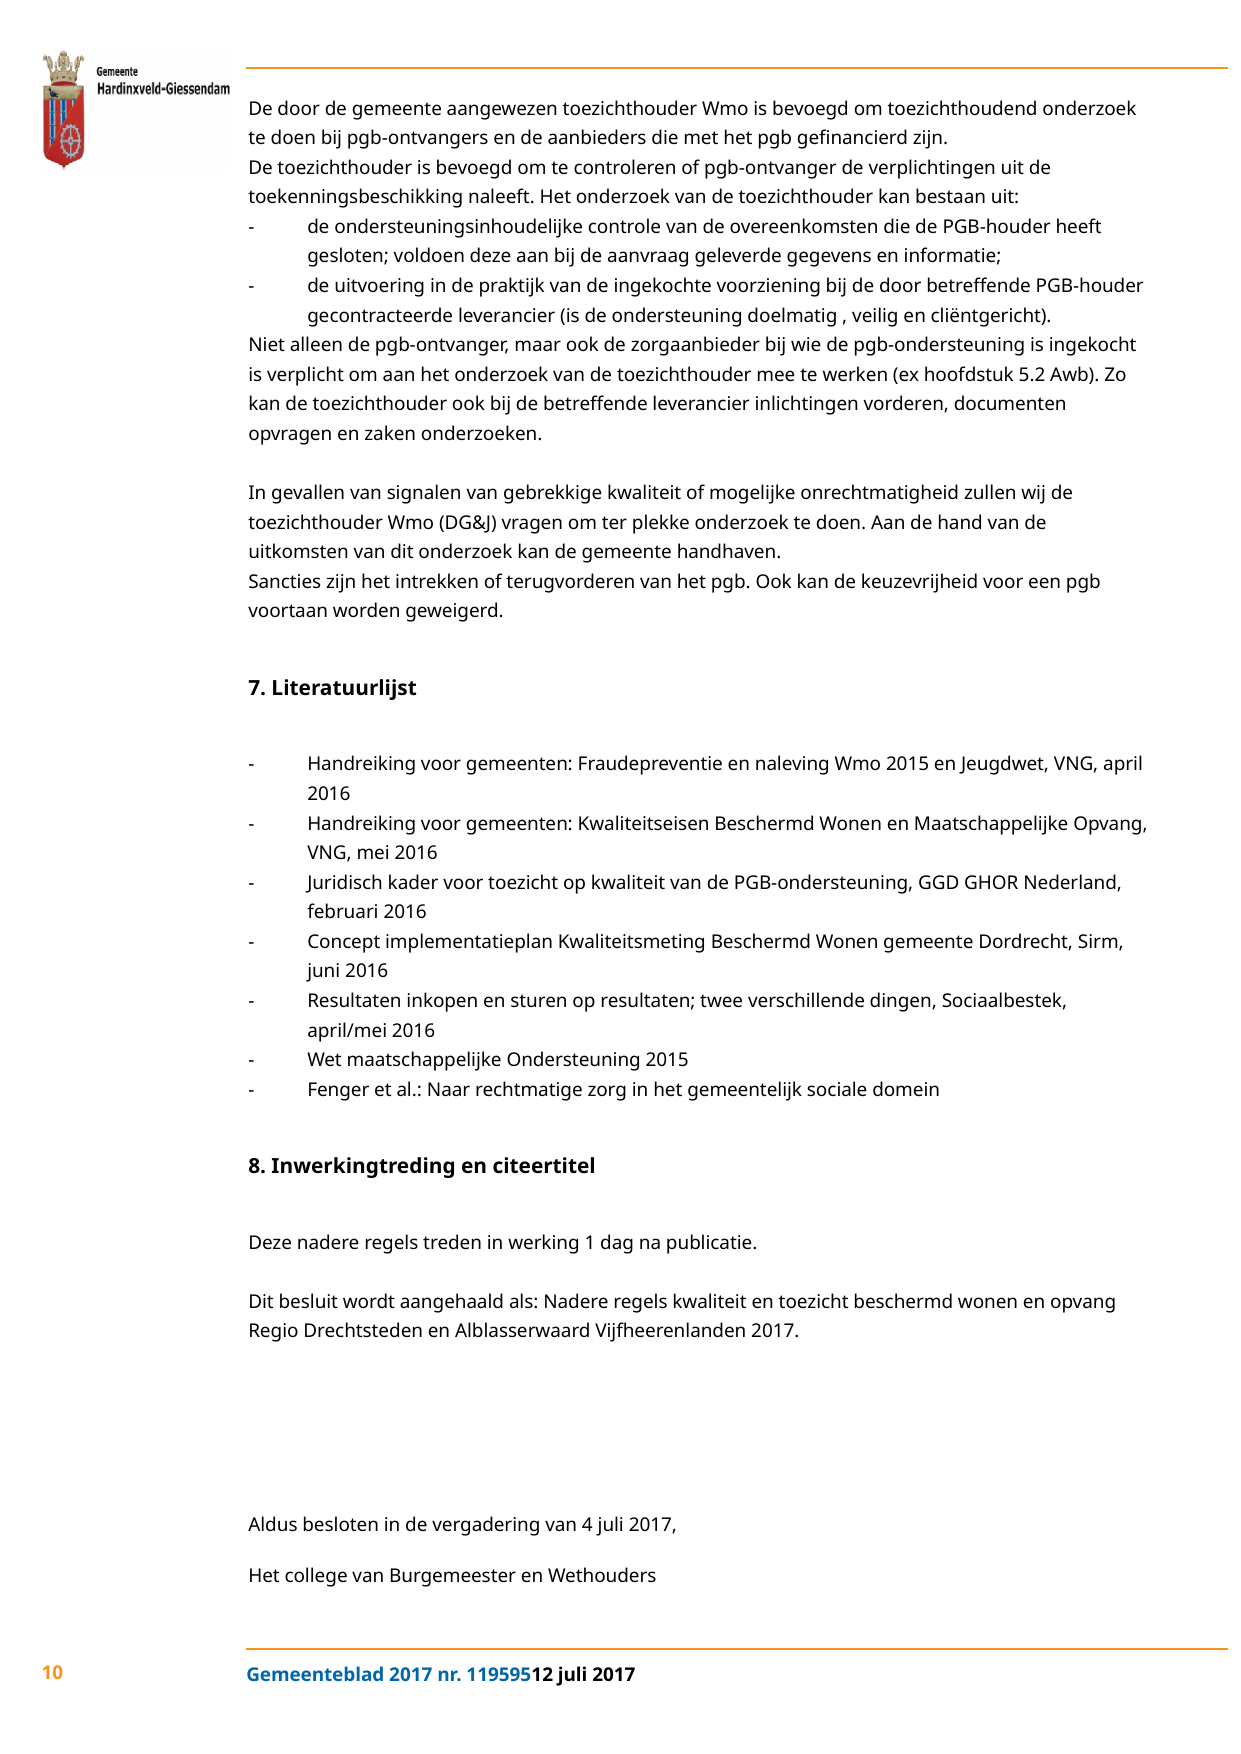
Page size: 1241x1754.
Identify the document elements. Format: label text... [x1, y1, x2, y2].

list Concept implementatieplan Kwaliteitsmeting Beschermd Wonen gemeente Dordrecht, Sirm, juni 2016 [248, 928, 1152, 983]
list Resultaten inkopen en sturen op resultaten; twee verschillende dingen, Sociaalbestek, april/mei 2016 [248, 987, 1152, 1043]
list Wet maatschappelijke Ondersteuning 2015 [248, 1046, 1152, 1072]
picture [41, 47, 231, 172]
text Deze nadere regels treden in werking 1 dag na publicatie. [248, 1229, 1152, 1255]
list Fenger et al.: Naar rechtmatige zorg in het gemeentelijk sociale domein [248, 1076, 1152, 1102]
list de uitvoering in de praktijk van de ingekochte voorziening bij de door betreffende PGB-houder gecontracteerde leverancier (is de ondersteuning doelmatig , veilig en cliëntgericht). [248, 272, 1152, 328]
list Juridisch kader voor toezicht op kwaliteit van de PGB-ondersteuning, GGD GHOR Nederland, februari 2016 [248, 869, 1152, 924]
list de ondersteuningsinhoudelijke controle van de overeenkomsten die de PGB-houder heeft gesloten; voldoen deze aan bij de aanvraag geleverde gegevens en informatie; [248, 213, 1152, 268]
text Het college van Burgemeester en Wethouders [248, 1563, 1152, 1588]
text De door de gemeente aangewezen toezichthouder Wmo is bevoegd om toezichthoudend onderzoek te doen bij pgb-ontvangers en de aanbieders die met het pgb gefinancierd zijn. [248, 95, 1152, 150]
text Niet alleen de pgb-ontvanger, maar ook de zorgaanbieder bij wie de pgb-ondersteuning is ingekocht is verplicht om aan het onderzoek van de toezichthouder mee te werken (ex hoofdstuk 5.2 Awb). Zo kan de toezichthouder ook bij de betreffende leverancier inlichtingen vorderen, documenten opvragen en zaken onderzoeken. [248, 331, 1152, 446]
text Sancties zijn het intrekken of terugvorderen van het pgb. Ook kan de keuzevrijheid voor een pgb voortaan worden geweigerd. [248, 568, 1152, 623]
list Handreiking voor gemeenten: Kwaliteitseisen Beschermd Wonen en Maatschappelijke Opvang, VNG, mei 2016 [248, 810, 1152, 865]
text Dit besluit wordt aangehaald als: Nadere regels kwaliteit en toezicht beschermd wonen en opvang Regio Drechtsteden en Alblasserwaard Vijfheerenlanden 2017. [248, 1288, 1152, 1343]
text 7. Literatuurlijst [248, 673, 1152, 701]
text 8. Inwerkingtreding en citeertitel [248, 1151, 1152, 1180]
list Handreiking voor gemeenten: Fraudepreventie en naleving Wmo 2015 en Jeugdwet, VNG, april 2016 [248, 751, 1152, 806]
text De toezichthouder is bevoegd om te controleren of pgb-ontvanger de verplichtingen uit de toekenningsbeschikking naleeft. Het onderzoek van de toezichthouder kan bestaan uit: [248, 154, 1152, 209]
text Aldus besloten in de vergadering van 4 juli 2017, [248, 1511, 1152, 1537]
text In gevallen van signalen van gebrekkige kwaliteit of mogelijke onrechtmatigheid zullen wij de toezichthouder Wmo (DG&J) vragen om ter plekke onderzoek te doen. Aan de hand van de uitkomsten van dit onderzoek kan de gemeente handhaven. [248, 479, 1152, 564]
